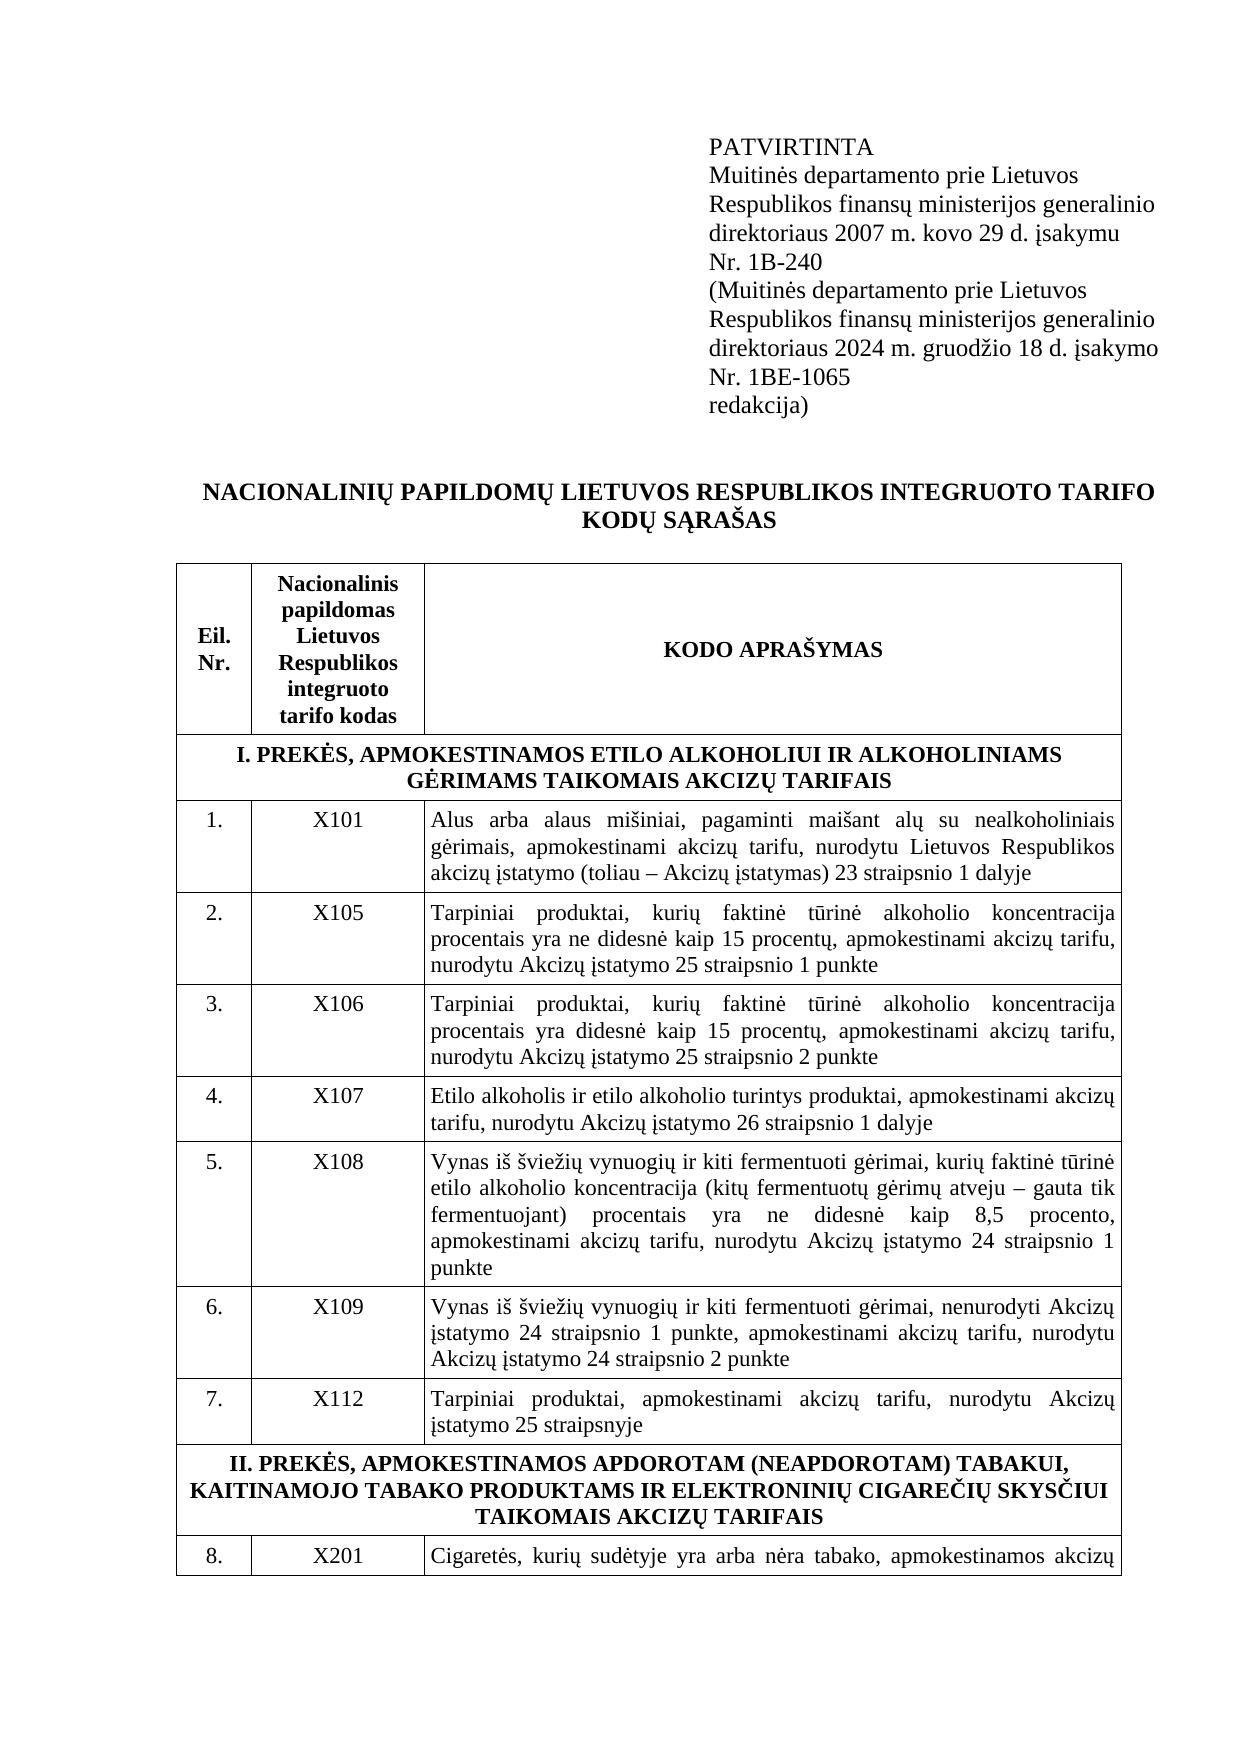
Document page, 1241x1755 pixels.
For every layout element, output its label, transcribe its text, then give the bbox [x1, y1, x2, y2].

table_cell X106 [252, 985, 424, 1076]
table_header Nacionalinis papildomas Lietuvos Respublikos integruoto tarifo kodas [252, 564, 424, 734]
text direktoriaus 2024 m. gruodžio 18 d. įsakymo [177, 333, 1181, 362]
table_cell Tarpiniai produktai, kurių faktinė tūrinė alkoholio koncentracija procentais yra ne didesnė kaip 15 procentų, apmokestinami akcizų tarifu, nurodytu Akcizų įstatymo 25 straipsnio 1 punkte [425, 893, 1121, 983]
text Nr. 1B-240 [177, 247, 1181, 275]
text Respublikos finansų ministerijos generalinio [177, 304, 1181, 333]
table_cell Alus arba alaus mišiniai, pagaminti maišant alų su nealkoholiniais gėrimais, apmokestinami akcizų tarifu, nurodytu Lietuvos Respublikos akcizų įstatymo (toliau – Akcizų įstatymas) 23 straipsnio 1 dalyje [425, 801, 1121, 892]
table_cell X201 [252, 1536, 424, 1575]
table_cell Etilo alkoholis ir etilo alkoholio turintys produktai, apmokestinami akcizų tarifu, nurodytu Akcizų įstatymo 26 straipsnio 1 dalyje [425, 1077, 1121, 1141]
text Respublikos finansų ministerijos generalinio [177, 189, 1181, 218]
text (Muitinės departamento prie Lietuvos [177, 275, 1181, 304]
table_header Kodo aprašymas [425, 564, 1121, 734]
table_cell X108 [252, 1142, 424, 1286]
table_cell 3. [177, 985, 251, 1076]
text redakcija) [177, 390, 1181, 419]
text Nr. 1BE-1065 [177, 362, 1181, 390]
table_cell X109 [252, 1287, 424, 1378]
table_cell X112 [252, 1379, 424, 1443]
text NACIONALINIŲ PAPILDOMŲ LIETUVOS RESPUBLIKOS INTEGRUOTO TARIFO KODŲ SĄRAŠAS [177, 477, 1181, 534]
table_cell Tarpiniai produktai, kurių faktinė tūrinė alkoholio koncentracija procentais yra didesnė kaip 15 procentų, apmokestinami akcizų tarifu, nurodytu Akcizų įstatymo 25 straipsnio 2 punkte [425, 985, 1121, 1076]
table_cell Vynas iš šviežių vynuogių ir kiti fermentuoti gėrimai, nenurodyti Akcizų įstatymo 24 straipsnio 1 punkte, apmokestinami akcizų tarifu, nurodytu Akcizų įstatymo 24 straipsnio 2 punkte [425, 1287, 1121, 1378]
table_cell Vynas iš šviežių vynuogių ir kiti fermentuoti gėrimai, kurių faktinė tūrinė etilo alkoholio koncentracija (kitų fermentuotų gėrimų atveju – gauta tik fermentuojant) procentais yra ne didesnė kaip 8,5 procento, apmokestinami akcizų tarifu, nurodytu Akcizų įstatymo 24 straipsnio 1 punkte [425, 1142, 1121, 1286]
table_cell 7. [177, 1379, 251, 1443]
table_cell Tarpiniai produktai, apmokestinami akcizų tarifu, nurodytu Akcizų įstatymo 25 straipsnyje [425, 1379, 1121, 1443]
table_cell X101 [252, 801, 424, 892]
table_cell 5. [177, 1142, 251, 1286]
text PATVIRTINTA [177, 132, 1181, 160]
table_cell 4. [177, 1077, 251, 1141]
text Muitinės departamento prie Lietuvos [177, 160, 1181, 189]
table_cell 8. [177, 1536, 251, 1575]
table_cell Cigaretės, kurių sudėtyje yra arba nėra tabako, apmokestinamos akcizų [425, 1536, 1121, 1575]
table_cell 6. [177, 1287, 251, 1378]
table_cell 2. [177, 893, 251, 983]
table_cell 1. [177, 801, 251, 892]
table_header Eil. Nr. [177, 564, 251, 734]
table_cell X107 [252, 1077, 424, 1141]
table_cell II. PREKĖS, APMOKESTINAMOS APDOROTAM (NEAPDOROTAM) TABAKUI, KAITINAMOJO TABAKO PRODUKTAMS IR ELEKTRONINIŲ CIGAREČIŲ SKYSČIUI TAIKOMAIS AKCIZŲ TARIFAIS [177, 1445, 1121, 1535]
table_cell X105 [252, 893, 424, 983]
table_cell I. PREKĖS, APMOKESTINAMOS ETILO ALKOHOLIUI IR ALKOHOLINIAMS GĖRIMAMS TAIKOMAIS AKCIZŲ TARIFAIS [177, 735, 1121, 799]
text direktoriaus 2007 m. kovo 29 d. įsakymu [177, 218, 1181, 247]
